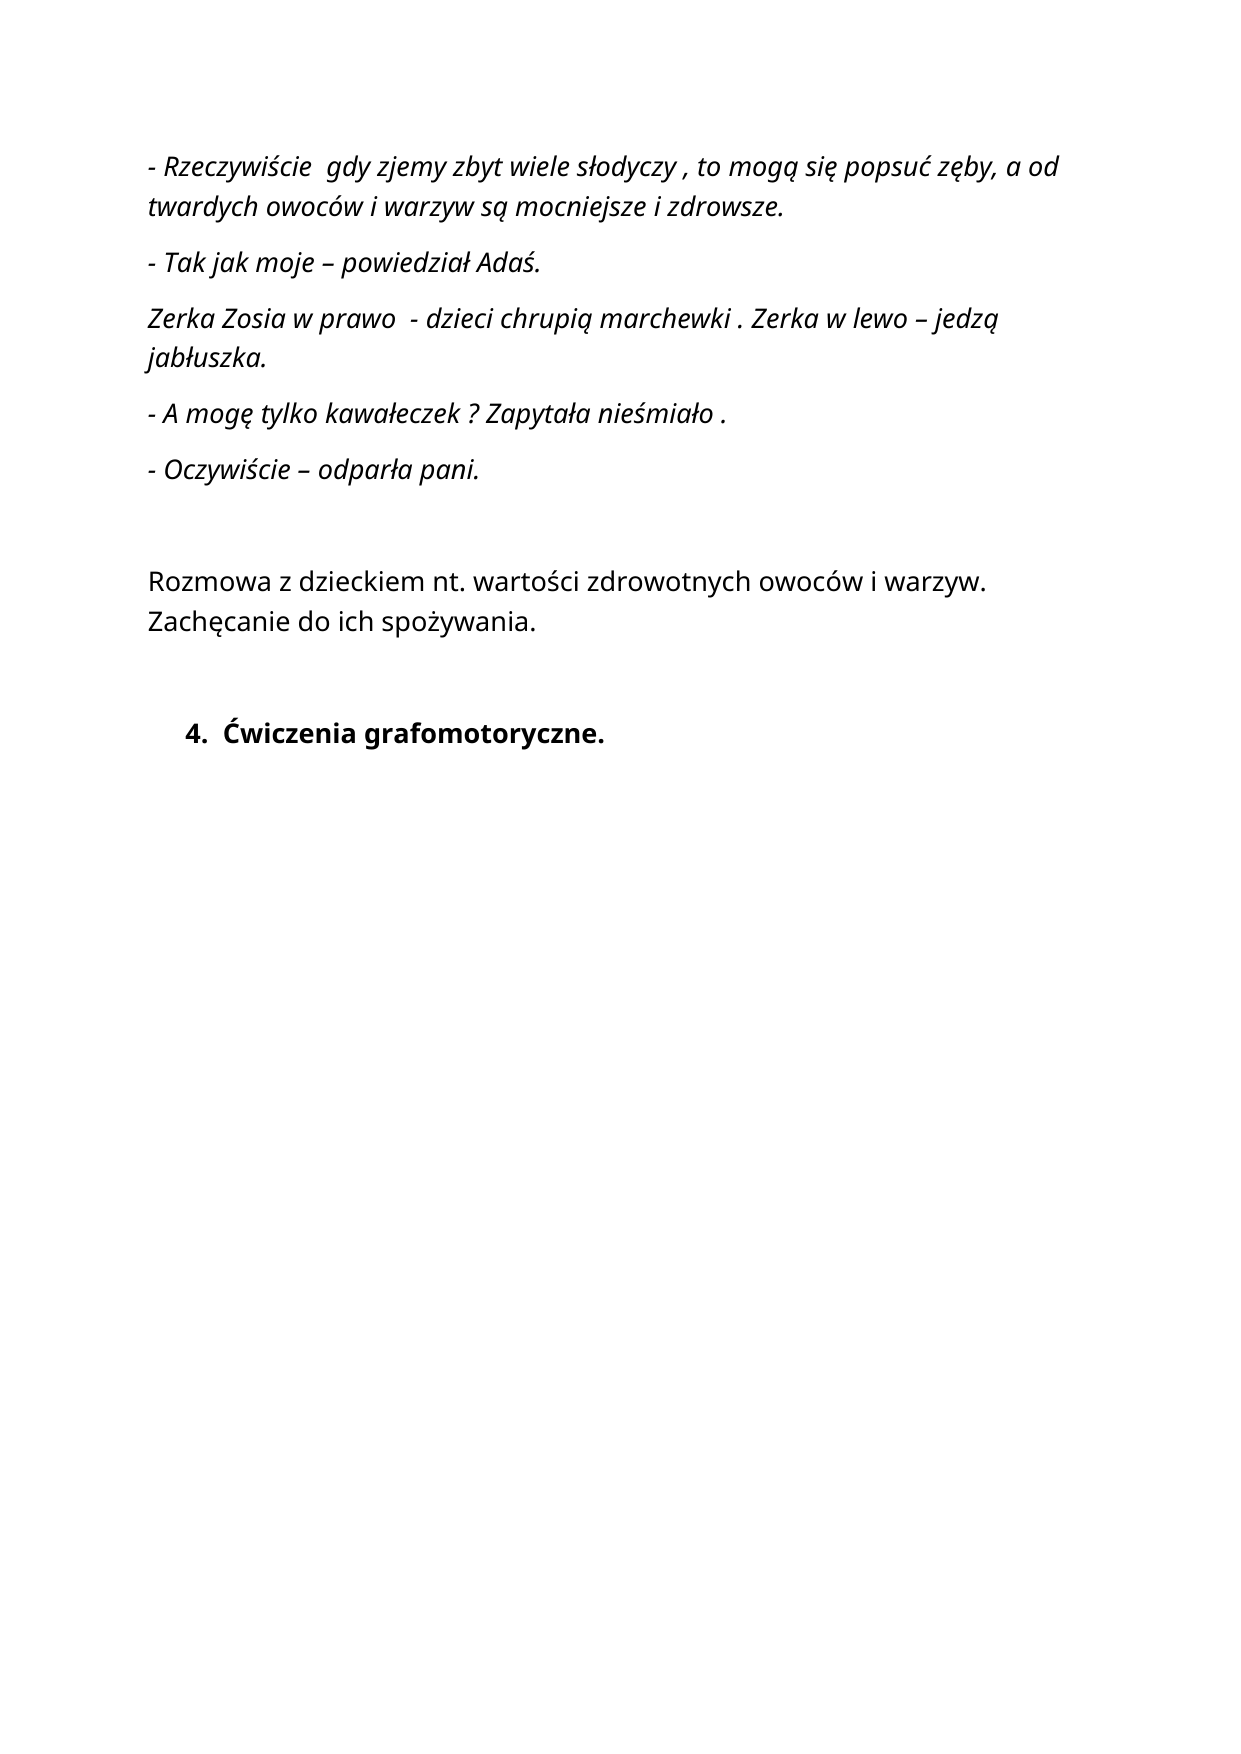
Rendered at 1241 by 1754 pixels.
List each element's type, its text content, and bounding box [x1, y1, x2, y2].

text - Tak jak moje – powiedział Adaś. [148, 243, 1093, 280]
text - Rzeczywiście gdy zjemy zbyt wiele słodyczy , to mogą się popsuć zęby, a od twardych owoców i warzyw są mocniejsze i zdrowsze. [148, 148, 1093, 224]
text Zerka Zosia w prawo - dzieci chrupią marchewki . Zerka w lewo – jedzą jabłuszka. [148, 299, 1093, 375]
text Rozmowa z dzieckiem nt. wartości zdrowotnych owoców i warzyw. Zachęcanie do ich spożywania. [148, 563, 1093, 639]
text - Oczywiście – odparła pani. [148, 451, 1093, 487]
text - A mogę tylko kawałeczek ? Zapytała nieśmiało . [148, 394, 1093, 431]
list Ćwiczenia grafomotoryczne. [185, 714, 1093, 751]
